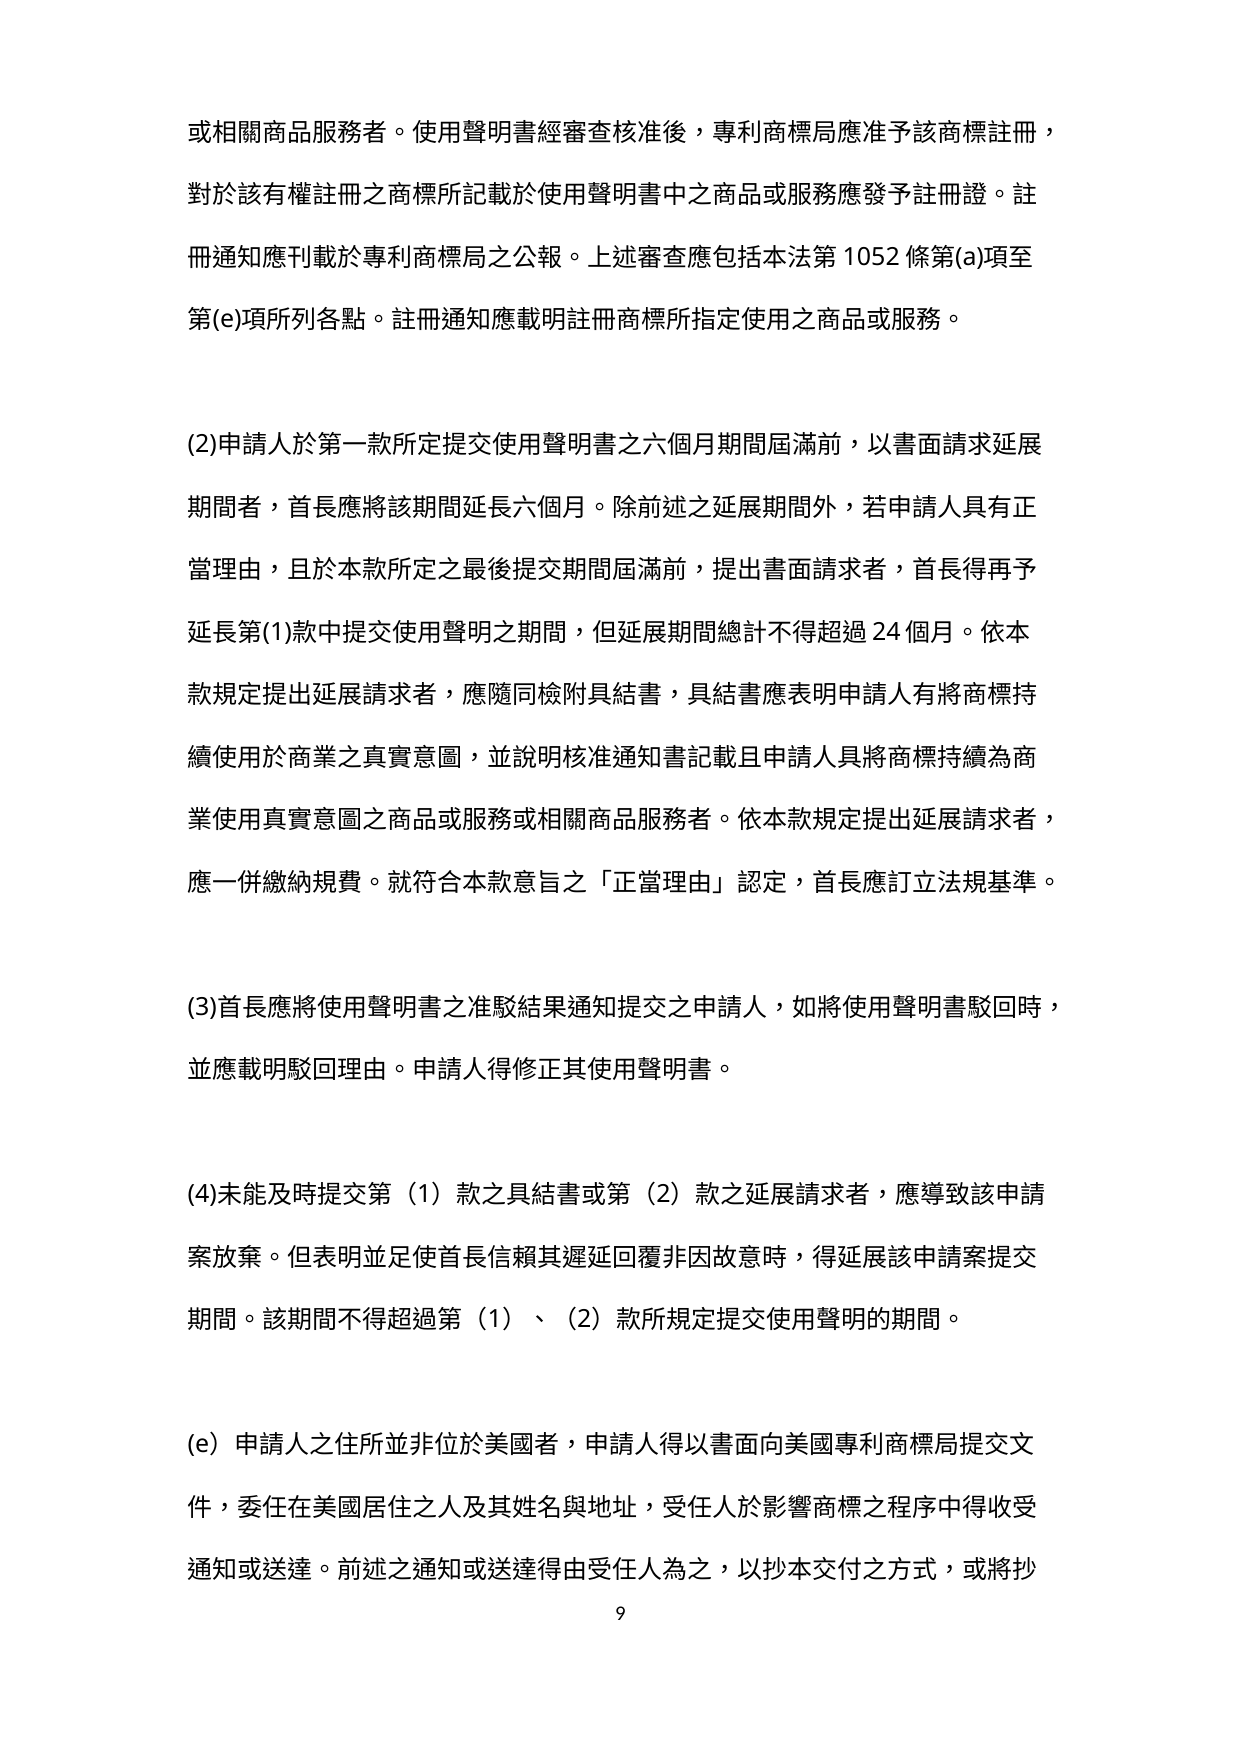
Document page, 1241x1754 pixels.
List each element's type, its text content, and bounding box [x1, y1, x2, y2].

text (e）申請人之住所並非位於美國者，申請人得以書面向美國專利商標局提交文件，委任在美國居住之人及其姓名與地址，受任人於影響商標之程序中得收受通知或送達。前述之通知或送達得由受任人為之，以抄本交付之方式，或將抄 [187, 1401, 1053, 1589]
text (d)(1)依本法§1063(b)(2)項，對主張本條(b)項之申請人為核准通知後六個月內，申請人應向專利商標局一併提交，首長認為必要之範圍內已使用於商業之商標樣本或摹本、應繳納之規費、具結書，具結書應載明已為商業使用、申請人首次使用於商業之日期、核准通知書記載且已在商業上使用該商標之商品或服務或相關商品服務者。使用聲明書經審查核准後，專利商標局應准予該商標註冊，對於該有權註冊之商標所記載於使用聲明書中之商品或服務應發予註冊證。註冊通知應刊載於專利商標局之公報。上述審查應包括本法第1052條第(a)項至第(e)項所列各點。註冊通知應載明註冊商標所指定使用之商品或服務。 [187, 89, 1053, 339]
text (3)首長應將使用聲明書之准駁結果通知提交之申請人，如將使用聲明書駁回時，並應載明駁回理由。申請人得修正其使用聲明書。 [187, 964, 1053, 1089]
text (4)未能及時提交第（1）款之具結書或第（2）款之延展請求者，應導致該申請案放棄。但表明並足使首長信賴其遲延回覆非因故意時，得延展該申請案提交期間。該期間不得超過第（1）、（2）款所規定提交使用聲明的期間。 [187, 1151, 1053, 1339]
text (2)申請人於第一款所定提交使用聲明書之六個月期間屆滿前，以書面請求延展期間者，首長應將該期間延長六個月。除前述之延展期間外，若申請人具有正當理由，且於本款所定之最後提交期間屆滿前，提出書面請求者，首長得再予延長第(1)款中提交使用聲明之期間，但延展期間總計不得超過24個月。依本款規定提出延展請求者，應隨同檢附具結書，具結書應表明申請人有將商標持續使用於商業之真實意圖，並說明核准通知書記載且申請人具將商標持續為商業使用真實意圖之商品或服務或相關商品服務者。依本款規定提出延展請求者，應一併繳納規費。就符合本款意旨之「正當理由」認定，首長應訂立法規基準。 [187, 401, 1053, 901]
